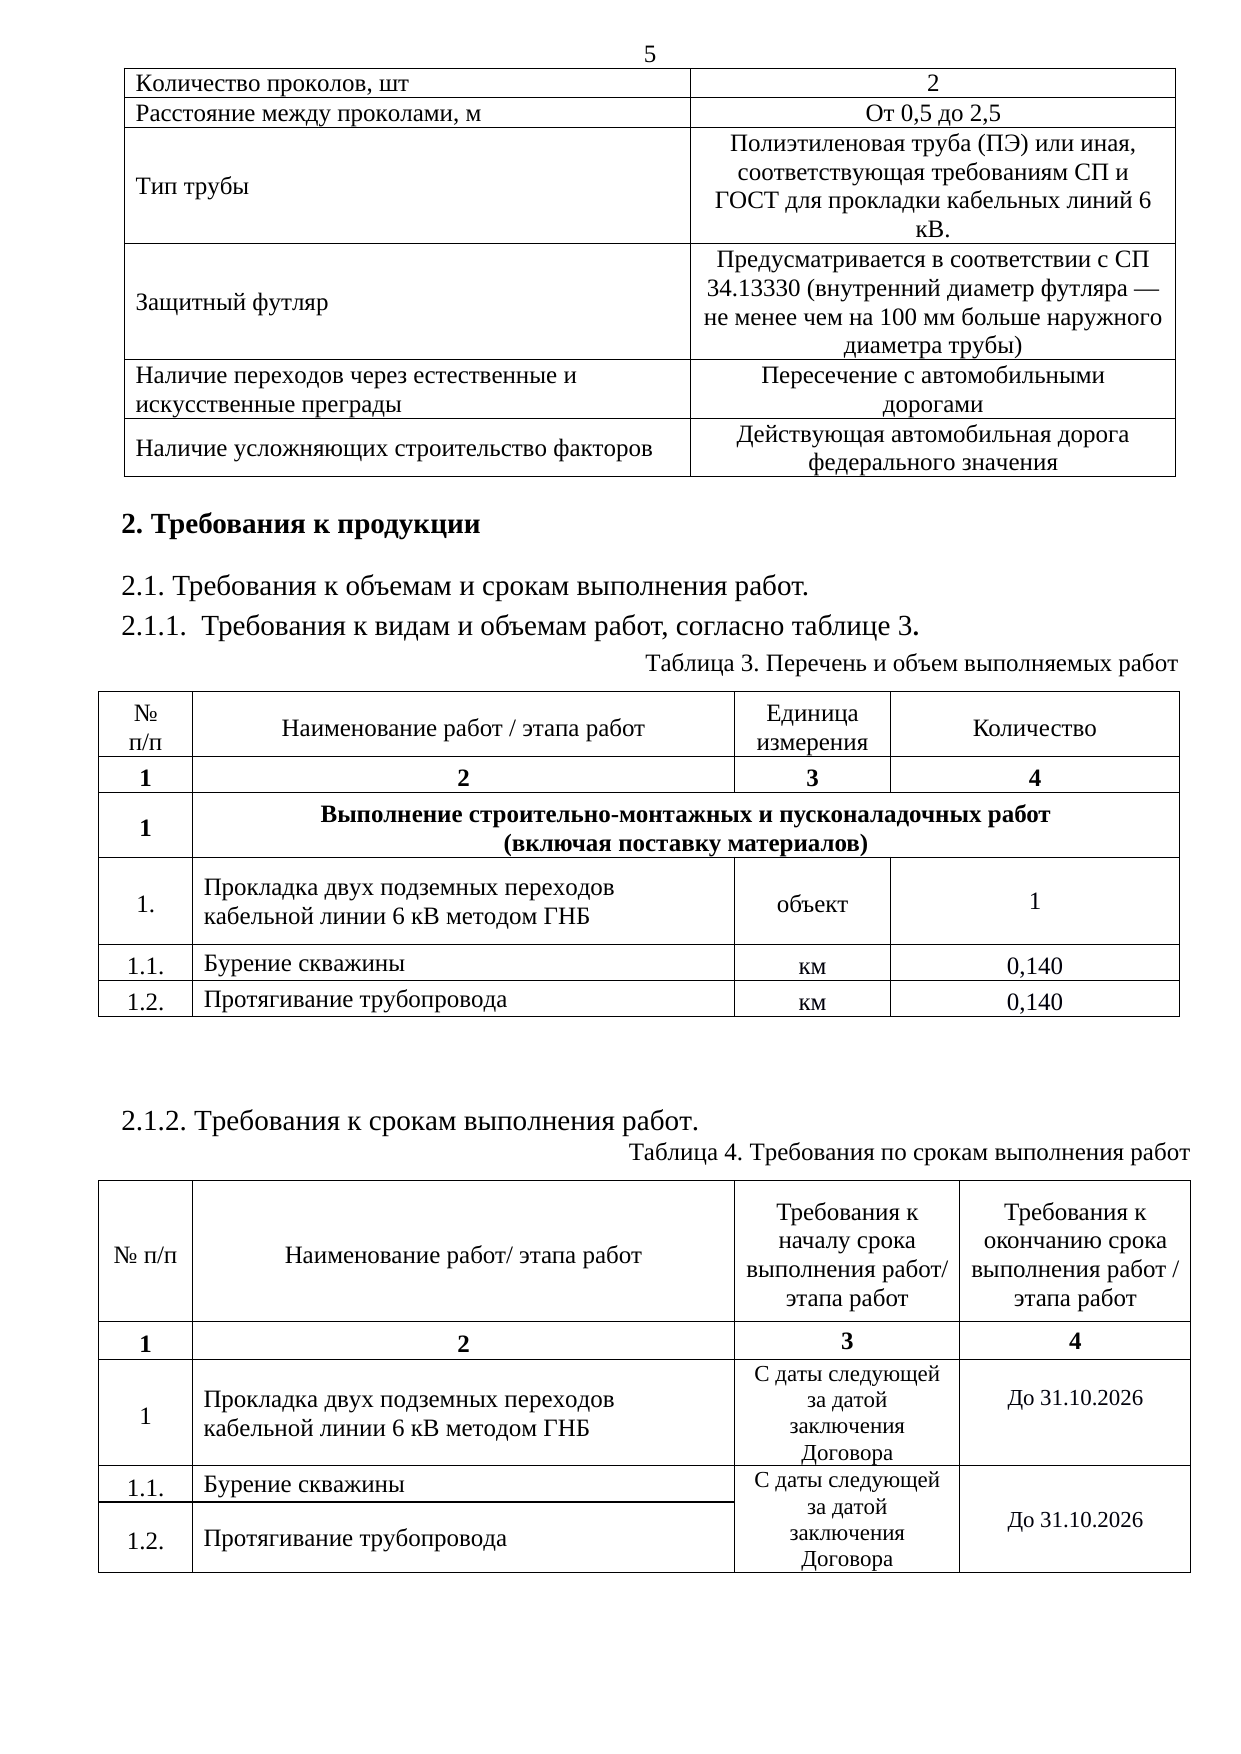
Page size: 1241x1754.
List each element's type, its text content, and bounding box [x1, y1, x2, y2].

table_cell До 31.10.2026 [960, 1466, 1190, 1572]
table_cell Наличие усложняющих строительство факторов [125, 419, 690, 476]
table_cell км [735, 945, 890, 980]
table_header № п/п [99, 1181, 192, 1321]
table_cell Протягивание трубопровода [193, 981, 734, 1016]
subtitle Таблица 3. Перечень и объем выполняемых работ [121, 648, 1178, 677]
table_cell Выполнение строительно-монтажных и пусконаладочных работ (включая поставку материалов) [193, 793, 1179, 857]
table_cell От 0,5 до 2,5 [691, 98, 1175, 127]
table_header Требования к окончанию срока выполнения работ / этапа работ [960, 1181, 1190, 1321]
table_cell 3 [735, 1322, 959, 1359]
list 2.1.2. Требования к срокам выполнения работ. [121, 1103, 1178, 1137]
table_cell 2 [691, 69, 1175, 97]
table_cell 1. [99, 858, 192, 944]
table_cell Наличие переходов через естественные и искусственные преграды [125, 360, 690, 418]
table_cell 1.1. [99, 945, 192, 980]
table_cell Предусматривается в соответствии с СП 34.13330 (внутренний диаметр футляра — не менее чем на 100 мм больше наружного диаметра трубы) [691, 244, 1175, 359]
table_cell Пересечение с автомобильными дорогами [691, 360, 1175, 418]
table_cell 2 [193, 757, 734, 792]
table_header Требования к началу срока выполнения работ/ этапа работ [735, 1181, 959, 1321]
table_cell С даты следующей за датой заключения Договора [735, 1466, 959, 1572]
table_cell Защитный футляр [125, 244, 690, 359]
table_cell 1.1. [99, 1466, 192, 1501]
table_cell 1 [99, 1360, 192, 1465]
text 2. Требования к продукции [121, 506, 1178, 539]
table_cell объект [735, 858, 890, 944]
table_cell Полиэтиленовая труба (ПЭ) или иная, соответствующая требованиям СП и ГОСТ для прокладки кабельных линий 6 кВ. [691, 128, 1175, 243]
table_cell Протягивание трубопровода [193, 1503, 734, 1572]
table_cell Прокладка двух подземных переходов кабельной линии 6 кВ методом ГНБ [193, 1360, 734, 1465]
table_cell Действующая автомобильная дорога федерального значения [691, 419, 1175, 476]
table_cell 1 [99, 793, 192, 857]
subtitle Таблица 4. Требования по срокам выполнения работ [121, 1137, 1190, 1166]
table_cell Расстояние между проколами, м [125, 98, 690, 127]
table_cell 3 [735, 757, 890, 792]
subtitle 2.1. Требования к объемам и срокам выполнения работ. [121, 568, 1178, 602]
subtitle 2.1.1. Требования к видам и объемам работ, согласно таблице 3. [121, 608, 1178, 642]
table_cell 4 [891, 757, 1179, 792]
table_cell С даты следующей за датой заключения Договора [735, 1360, 959, 1465]
table_header Количество [891, 692, 1179, 756]
table_cell км [735, 981, 890, 1016]
table_header Наименование работ / этапа работ [193, 692, 734, 756]
table_header Единица измерения [735, 692, 890, 756]
table_cell Бурение скважины [193, 1466, 734, 1501]
table_cell До 31.10.2026 [960, 1360, 1190, 1465]
table_cell 4 [960, 1322, 1190, 1359]
table_cell 2 [193, 1322, 734, 1359]
table_cell 0,140 [891, 945, 1179, 980]
table_header Наименование работ/ этапа работ [193, 1181, 734, 1321]
table_cell 1 [99, 1322, 192, 1359]
table_cell 1 [99, 757, 192, 792]
table_cell 1.2. [99, 981, 192, 1016]
table_header № п/п [99, 692, 192, 756]
table_cell Прокладка двух подземных переходов кабельной линии 6 кВ методом ГНБ [193, 858, 734, 944]
table_cell Бурение скважины [193, 945, 734, 980]
table_cell 0,140 [891, 981, 1179, 1016]
table_cell Количество проколов, шт [125, 69, 690, 97]
table_cell 1.2. [99, 1503, 192, 1572]
table_cell Тип трубы [125, 128, 690, 243]
table_cell 1 [891, 858, 1179, 944]
